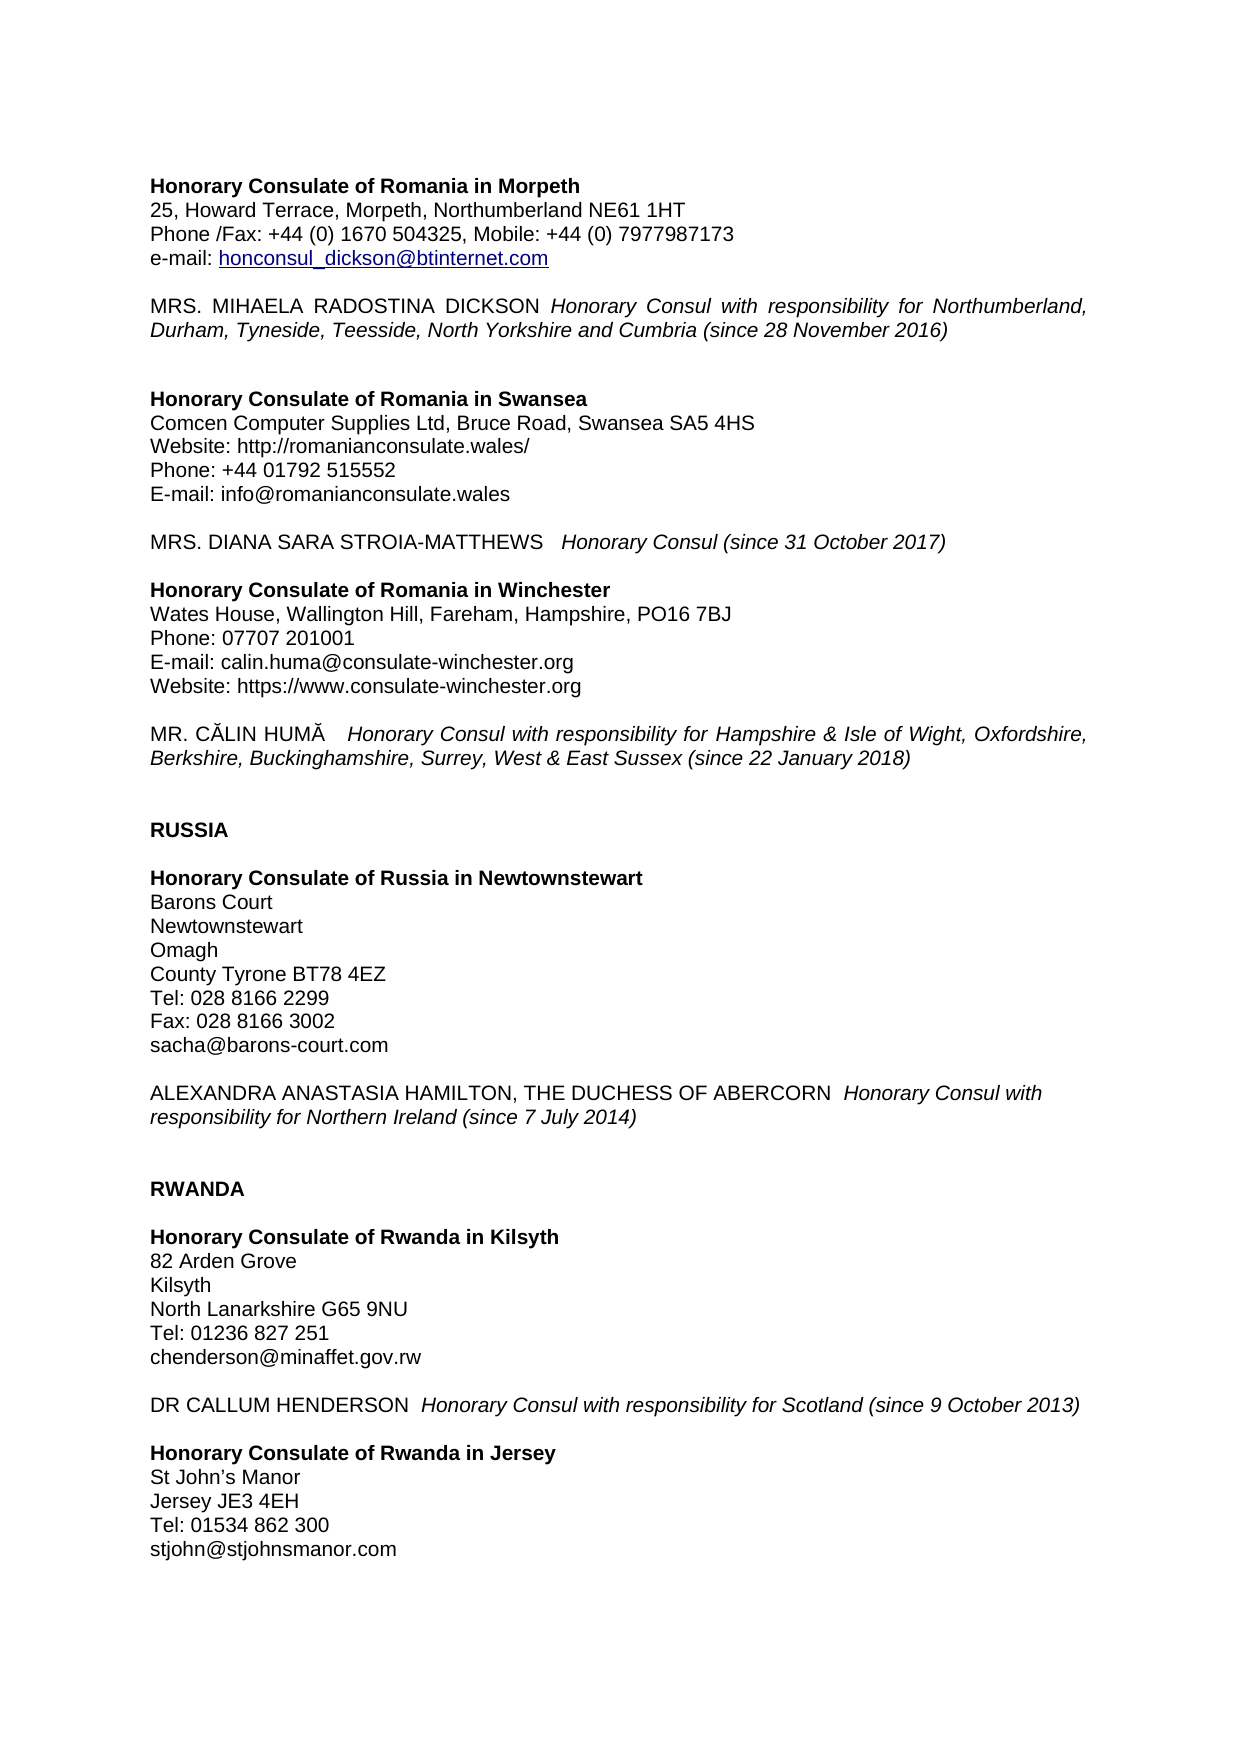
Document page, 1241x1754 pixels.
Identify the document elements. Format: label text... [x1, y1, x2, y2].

text Website: http://romanianconsulate.wales/ [150, 434, 1090, 458]
text Phone: +44 01792 515552 E-mail: info@romanianconsulate.wales [150, 458, 1090, 506]
text Honorary Consulate of Rwanda in Kilsyth [150, 1225, 1090, 1249]
text DR CALLUM HENDERSON Honorary Consul with responsibility for Scotland (since 9 October 2013) [150, 1393, 1090, 1417]
text 82 Arden Grove [150, 1249, 1090, 1273]
text Omagh [150, 937, 1090, 961]
text Honorary Consulate of Romania in Winchester [150, 578, 1090, 602]
text 25, Howard Terrace, Morpeth, Northumberland NE61 1HT Phone /Fax: +44 (0) 1670 504325, Mobile: +44 (0) 7977987173 e-mail: honconsul_dickson@btinternet.com [150, 198, 1090, 270]
text Honorary Consulate of Rwanda in Jersey [150, 1441, 1090, 1464]
text County Tyrone BT78 4EZ [150, 961, 1090, 985]
text Honorary Consulate of Romania in Morpeth [150, 174, 1090, 198]
text sacha@barons-court.com [150, 1033, 1090, 1057]
text Honorary Consulate of Russia in Newtownstewart [150, 866, 1090, 889]
text MRS. DIANA SARA STROIA-MATTHEWS Honorary Consul (since 31 October 2017) [150, 530, 1090, 554]
text Phone: 07707 201001 [150, 626, 1090, 650]
text MRS. MIHAELA RADOSTINA DICKSON Honorary Consul with responsibility for Northumberland, Durham, Tyneside, Teesside, North Yorkshire and Cumbria (since 28 November 2016) [150, 294, 1090, 342]
text Newtownstewart [150, 913, 1090, 937]
text Wates House, Wallington Hill, Fareham, Hampshire, PO16 7BJ [150, 602, 1090, 626]
text MR. CĂLIN HUMĂ Honorary Consul with responsibility for Hampshire & Isle of Wight, Oxfordshire, Berkshire, Buckinghamshire, Surrey, West & East Sussex (since 22 January 2018) [150, 722, 1090, 770]
text Fax: 028 8166 3002 [150, 1009, 1090, 1033]
text Tel: 01236 827 251 [150, 1321, 1090, 1345]
text chenderson@minaffet.gov.rw [150, 1345, 1090, 1369]
text St John’s Manor [150, 1464, 1090, 1488]
text Website: https://www.consulate-winchester.org [150, 674, 1090, 698]
text North Lanarkshire G65 9NU [150, 1297, 1090, 1321]
text Honorary Consulate of Romania in Swansea [150, 386, 1090, 410]
text Jersey JE3 4EH [150, 1488, 1090, 1512]
text Barons Court [150, 889, 1090, 913]
text Kilsyth [150, 1273, 1090, 1297]
text RWANDA [150, 1177, 1090, 1201]
text Tel: 01534 862 300 [150, 1512, 1090, 1536]
text RUSSIA [150, 818, 1090, 842]
text Comcen Computer Supplies Ltd, Bruce Road, Swansea SA5 4HS [150, 410, 1090, 434]
text ALEXANDRA ANASTASIA HAMILTON, THE DUCHESS OF ABERCORN Honorary Consul with responsibility for Northern Ireland (since 7 July 2014) [150, 1081, 1090, 1129]
text stjohn@stjohnsmanor.com [150, 1536, 1090, 1560]
text Tel: 028 8166 2299 [150, 985, 1090, 1009]
text E-mail: calin.huma@consulate-winchester.org [150, 650, 1090, 674]
